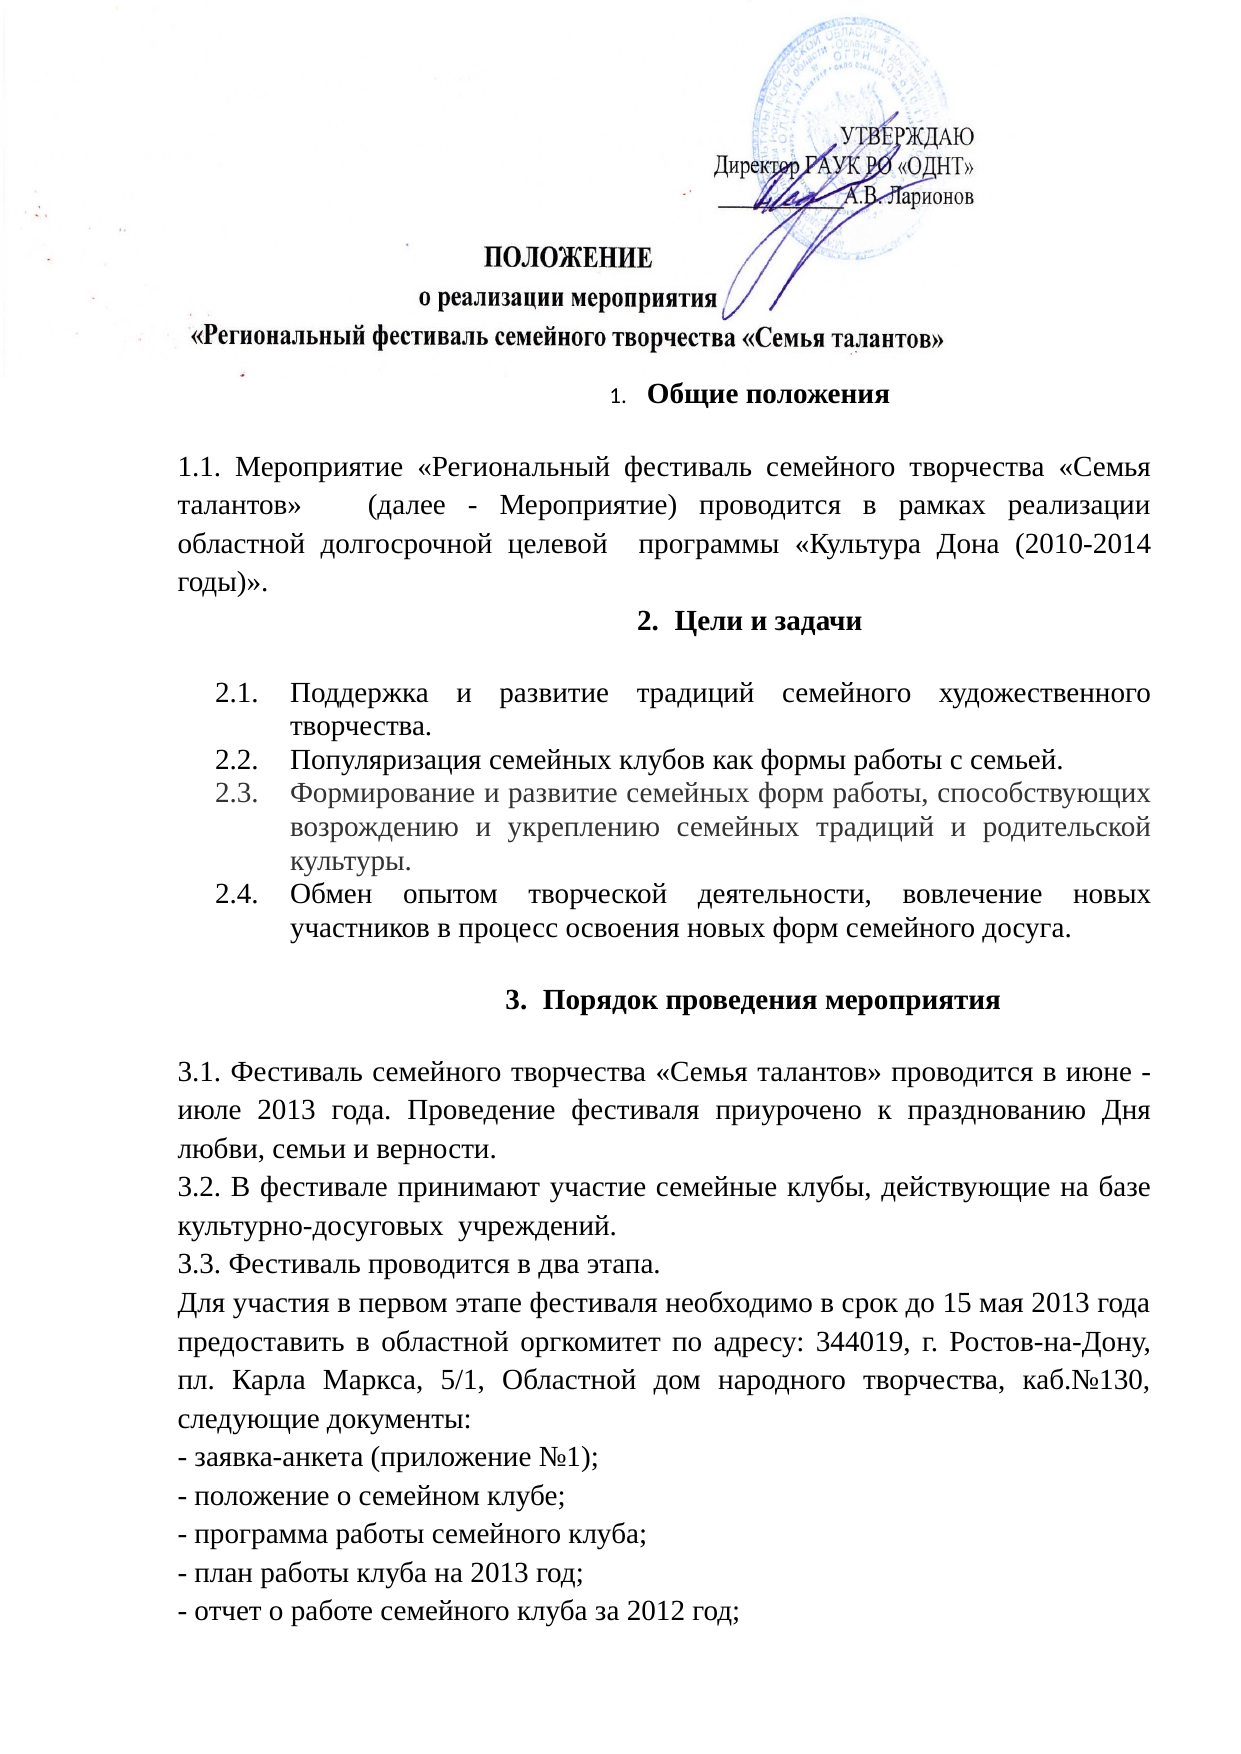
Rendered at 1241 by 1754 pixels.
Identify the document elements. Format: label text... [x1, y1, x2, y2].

list Формирование и развитие семейных форм работы, способствующих возрождению и укреплению семейных традиций и родительской культуры. [215, 776, 1152, 876]
text - отчет о работе семейного клуба за 2012 год; [177, 1593, 1152, 1627]
text 1.1. Мероприятие «Региональный фестиваль семейного творчества «Семья талантов» (далее - Мероприятие) проводится в рамках реализации областной долгосрочной целевой программы «Культура Дона (2010-2014 годы)». [177, 449, 1152, 598]
list Поддержка и развитие традиций семейного художественного творчества. [215, 675, 1152, 742]
text Для участия в первом этапе фестиваля необходимо в срок до 15 мая 2013 года предоставить в областной оргкомитет по адресу: 344019, г. Ростов-на-Дону, пл. Карла Маркса, 5/1, Областной дом народного творчества, каб.№130, следующие документы: [177, 1285, 1152, 1434]
text - заявка-анкета (приложение №1); [177, 1439, 1152, 1473]
text 3.3. Фестиваль проводится в два этапа. [177, 1247, 1152, 1280]
list Порядок проведения мероприятия [354, 982, 1152, 1015]
list Обмен опытом творческой деятельности, вовлечение новых участников в процесс освоения новых форм семейного досуга. [215, 876, 1152, 943]
text - план работы клуба на 2013 год; [177, 1555, 1152, 1588]
list Цели и задачи [354, 603, 1152, 636]
text - программа работы семейного клуба; [177, 1516, 1152, 1550]
list Общие положения [354, 150, 1152, 410]
list Популяризация семейных клубов как формы работы с семьей. [215, 742, 1152, 776]
text 3.1. Фестиваль семейного творчества «Семья талантов» проводится в июне - июле 2013 года. Проведение фестиваля приурочено к празднованию Дня любви, семьи и верности. [177, 1054, 1152, 1164]
picture [0, 0, 1032, 377]
text - положение о семейном клубе; [177, 1478, 1152, 1511]
text 3.2. В фестивале принимают участие семейные клубы, действующие на базе культурно-досуговых учреждений. [177, 1169, 1152, 1242]
